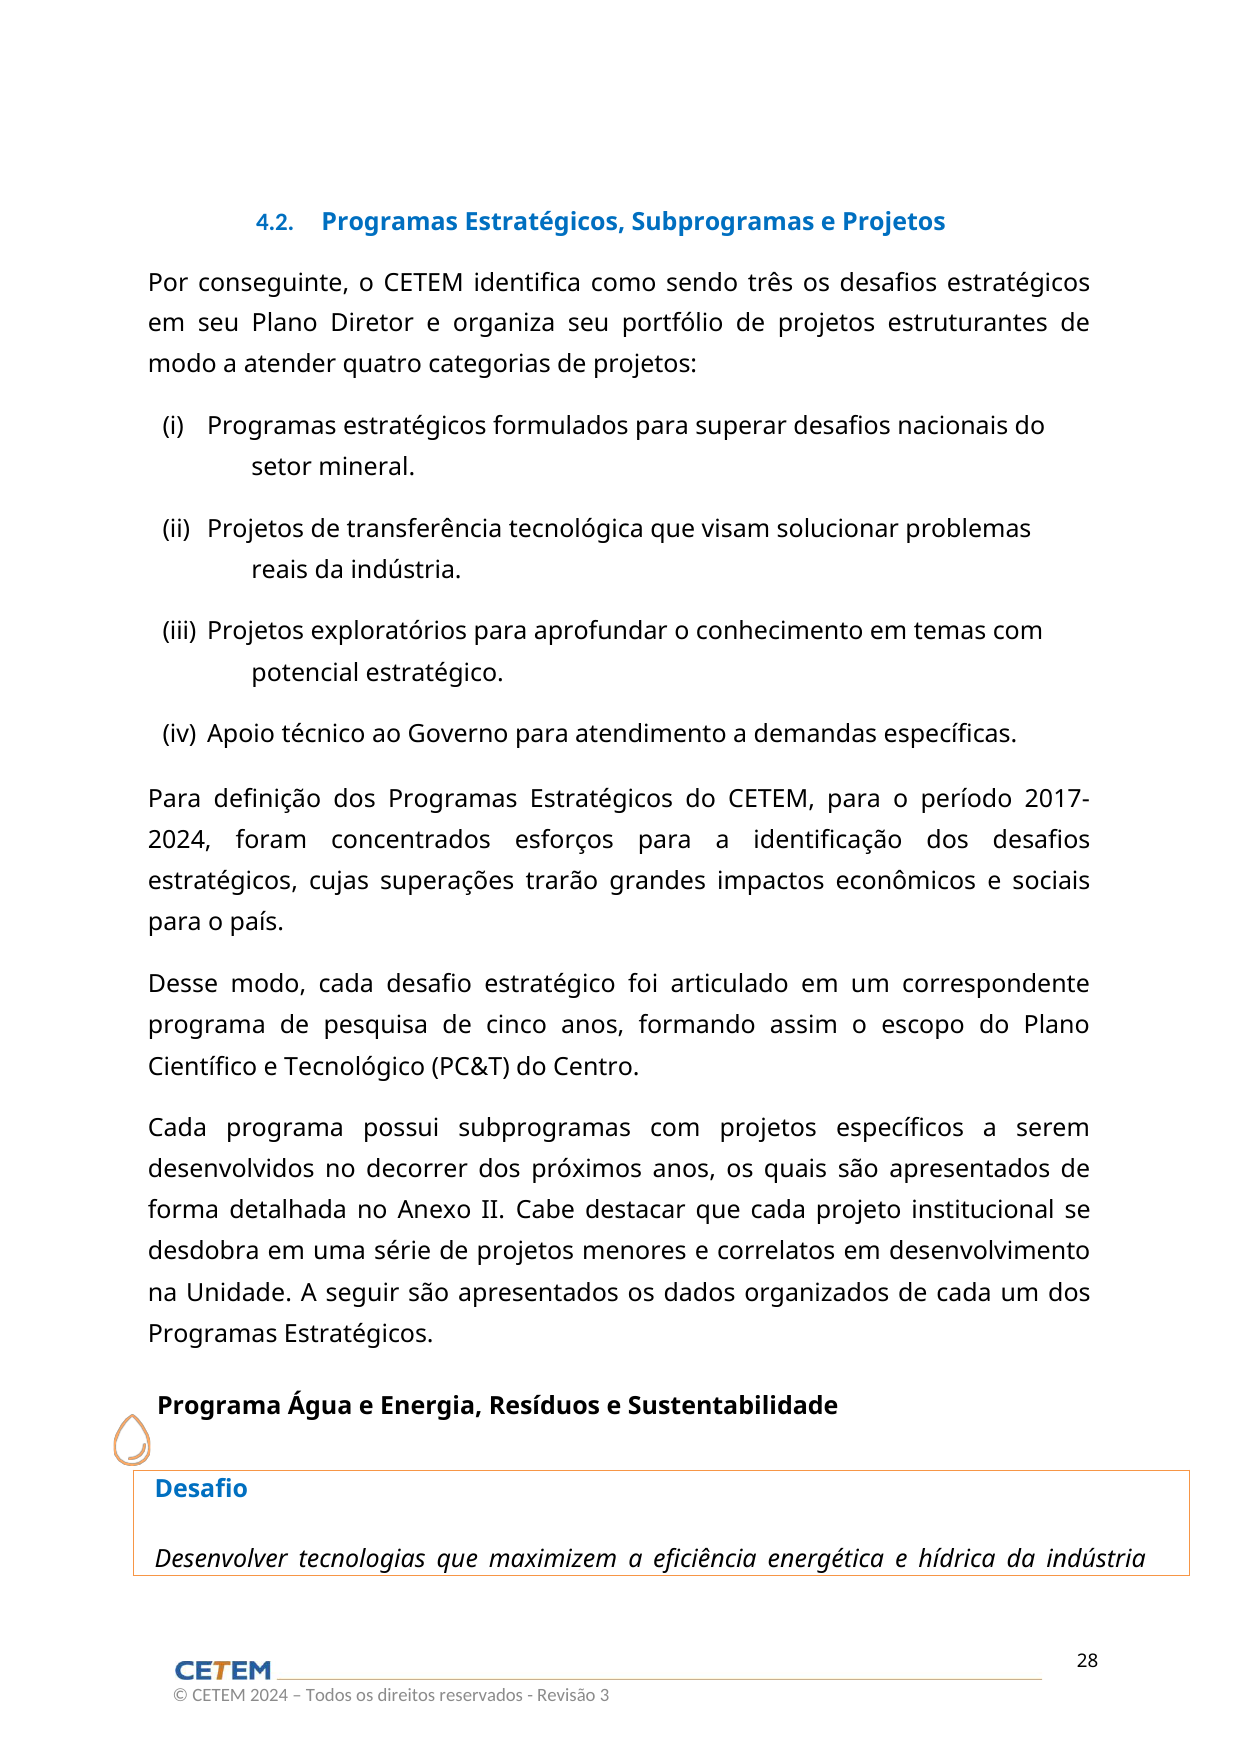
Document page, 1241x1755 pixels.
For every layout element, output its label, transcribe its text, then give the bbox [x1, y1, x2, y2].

text Por conseguinte, o CETEM identifica como sendo três os desafios estratégicos em seu Plano Diretor e organiza seu portfólio de projetos estruturantes de modo a atender quatro categorias de projetos: [148, 264, 1092, 380]
list Programas Estratégicos, Subprogramas e Projetos [256, 204, 1167, 238]
list Projetos exploratórios para aprofundar o conhecimento em temas com potencial estratégico. [162, 613, 1091, 688]
text Para definição dos Programas Estratégicos do CETEM, para o período 2017-2024, foram concentrados esforços para a identificação dos desafios estratégicos, cujas superações trarão grandes impactos econômicos e sociais para o país. [148, 780, 1092, 938]
text Desse modo, cada desafio estratégico foi articulado em um correspondente programa de pesquisa de cinco anos, formando assim o escopo do Plano Científico e Tecnológico (PC&T) do Centro. [148, 966, 1092, 1082]
text Programa Água e Energia, Resíduos e Sustentabilidade [39, 1388, 1068, 1466]
table_header Desafio Desenvolver tecnologias que maximizem a eficiência energética e hídrica da indústria [134, 1471, 1189, 1575]
list Programas estratégicos formulados para superar desafios nacionais do setor mineral. [162, 408, 1091, 483]
text Cada programa possui subprogramas com projetos específicos a serem desenvolvidos no decorrer dos próximos anos, os quais são apresentados de forma detalhada no Anexo II. Cabe destacar que cada projeto institucional se desdobra em uma série de projetos menores e correlatos em desenvolvimento na Unidade. A seguir são apresentados os dados organizados de cada um dos Programas Estratégicos. [148, 1109, 1092, 1349]
list Apoio técnico ao Governo para atendimento a demandas específicas. [162, 716, 1167, 750]
list Projetos de transferência tecnológica que visam solucionar problemas reais da indústria. [162, 510, 1091, 586]
